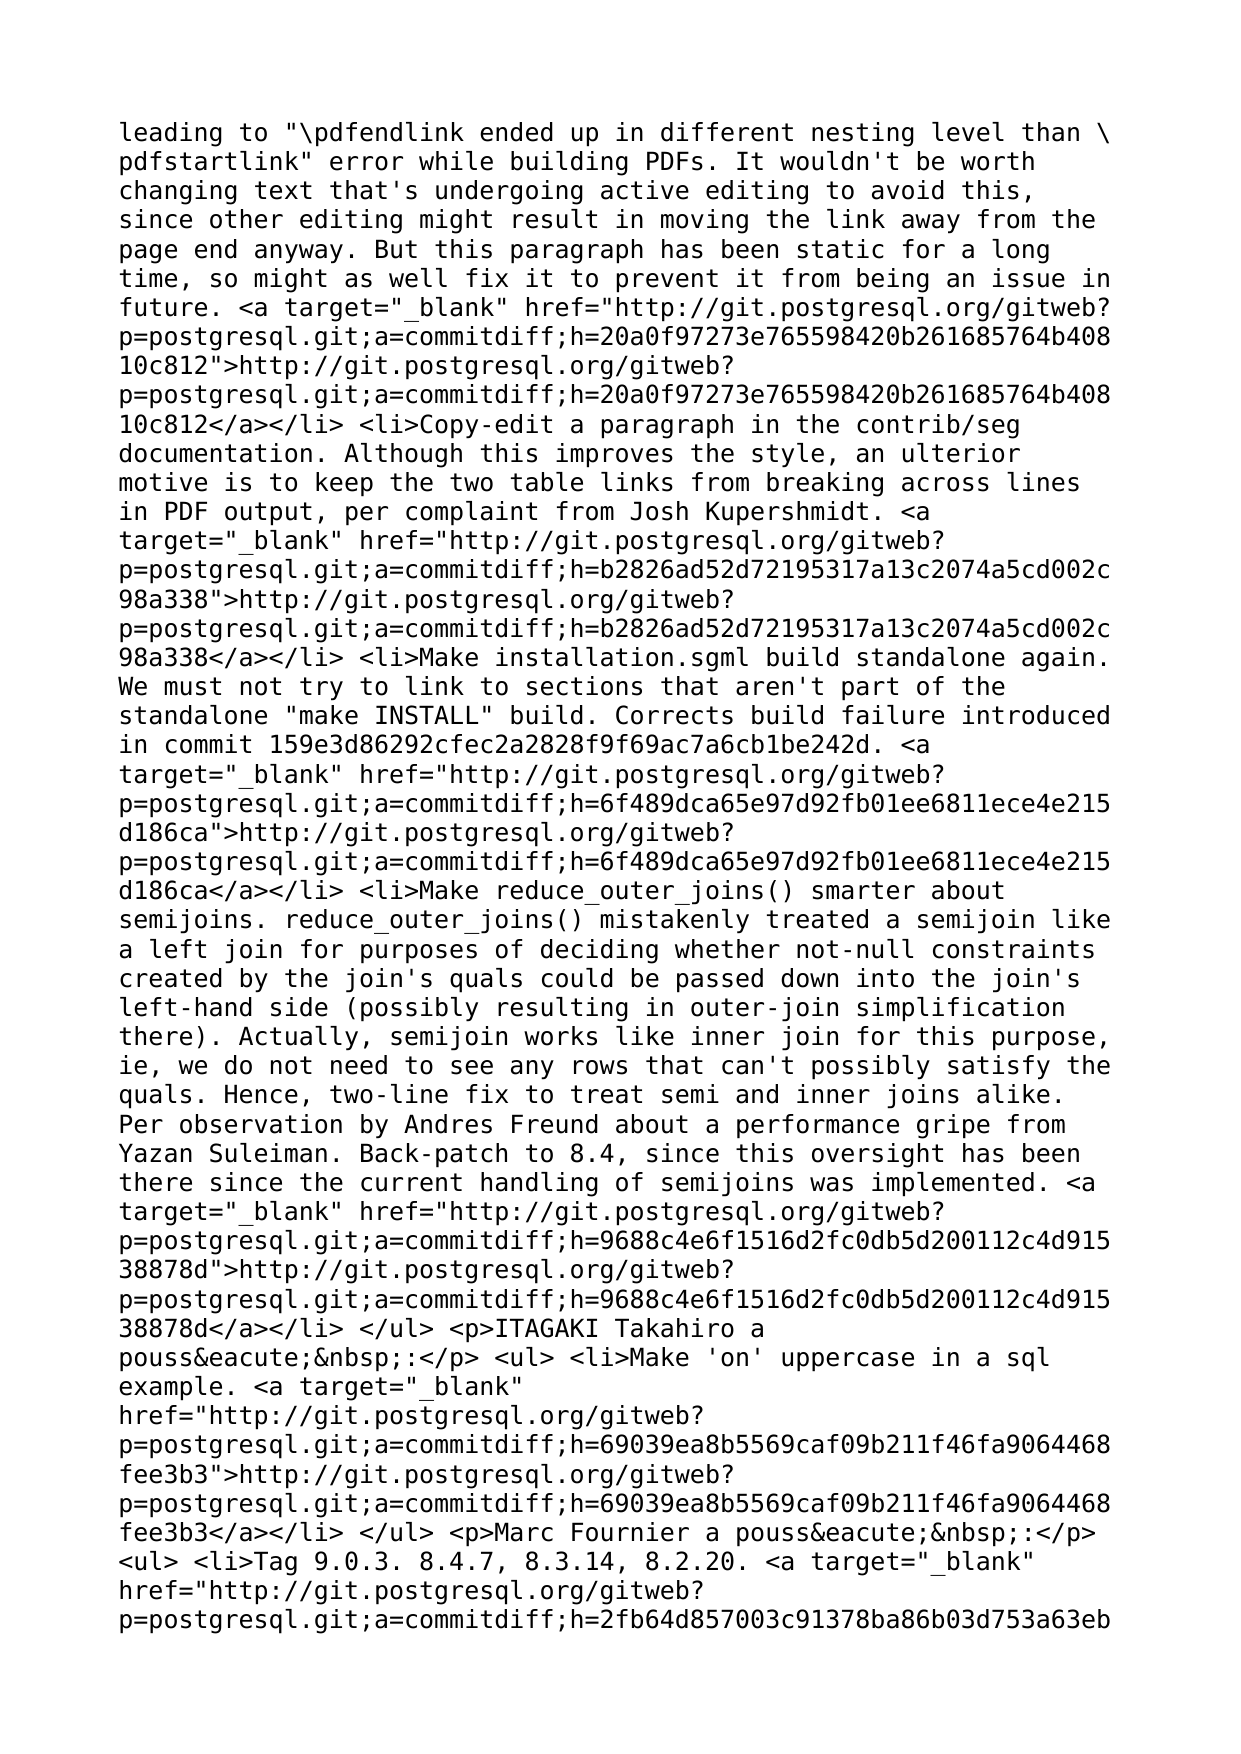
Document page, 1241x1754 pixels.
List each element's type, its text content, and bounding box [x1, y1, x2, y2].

text leading to "\pdfendlink ended up in different nesting level than \pdfstartlink" error while building PDFs. It wouldn't be worth changing text that's undergoing active editing to avoid this, since other editing might result in moving the link away from the page end anyway. But this paragraph has been static for a long time, so might as well fix it to prevent it from being an issue in future. <a target="_blank" href="http://git.postgresql.org/gitweb?p=postgresql.git;a=commitdiff;h=20a0f97273e765598420b261685764b40810c812">http://git.postgresql.org/gitweb?p=postgresql.git;a=commitdiff;h=20a0f97273e765598420b261685764b40810c812</a></li> <li>Copy-edit a paragraph in the contrib/seg documentation. Although this improves the style, an ulterior motive is to keep the two table links from breaking across lines in PDF output, per complaint from Josh Kupershmidt. <a target="_blank" href="http://git.postgresql.org/gitweb?p=postgresql.git;a=commitdiff;h=b2826ad52d72195317a13c2074a5cd002c98a338">http://git.postgresql.org/gitweb?p=postgresql.git;a=commitdiff;h=b2826ad52d72195317a13c2074a5cd002c98a338</a></li> <li>Make installation.sgml build standalone again. We must not try to link to sections that aren't part of the standalone "make INSTALL" build. Corrects build failure introduced in commit 159e3d86292cfec2a2828f9f69ac7a6cb1be242d. <a target="_blank" href="http://git.postgresql.org/gitweb?p=postgresql.git;a=commitdiff;h=6f489dca65e97d92fb01ee6811ece4e215d186ca">http://git.postgresql.org/gitweb?p=postgresql.git;a=commitdiff;h=6f489dca65e97d92fb01ee6811ece4e215d186ca</a></li> <li>Make reduce_outer_joins() smarter about semijoins. reduce_outer_joins() mistakenly treated a semijoin like a left join for purposes of deciding whether not-null constraints created by the join's quals could be passed down into the join's left-hand side (possibly resulting in outer-join simplification there). Actually, semijoin works like inner join for this purpose, ie, we do not need to see any rows that can't possibly satisfy the quals. Hence, two-line fix to treat semi and inner joins alike. Per observation by Andres Freund about a performance gripe from Yazan Suleiman. Back-patch to 8.4, since this oversight has been there since the current handling of semijoins was implemented. <a target="_blank" href="http://git.postgresql.org/gitweb?p=postgresql.git;a=commitdiff;h=9688c4e6f1516d2fc0db5d200112c4d91538878d">http://git.postgresql.org/gitweb?p=postgresql.git;a=commitdiff;h=9688c4e6f1516d2fc0db5d200112c4d91538878d</a></li> </ul> <p>ITAGAKI Takahiro a pouss&eacute;&nbsp;:</p> <ul> <li>Make 'on' uppercase in a sql example. <a target="_blank" href="http://git.postgresql.org/gitweb?p=postgresql.git;a=commitdiff;h=69039ea8b5569caf09b211f46fa9064468fee3b3">http://git.postgresql.org/gitweb?p=postgresql.git;a=commitdiff;h=69039ea8b5569caf09b211f46fa9064468fee3b3</a></li> </ul> <p>Marc Fournier a pouss&eacute;&nbsp;:</p> <ul> <li>Tag 9.0.3. 8.4.7, 8.3.14, 8.2.20. <a target="_blank" href="http://git.postgresql.org/gitweb?p=postgresql.git;a=commitdiff;h=2fb64d857003c91378ba86b03d753a63eb [118, 118, 1122, 1635]
